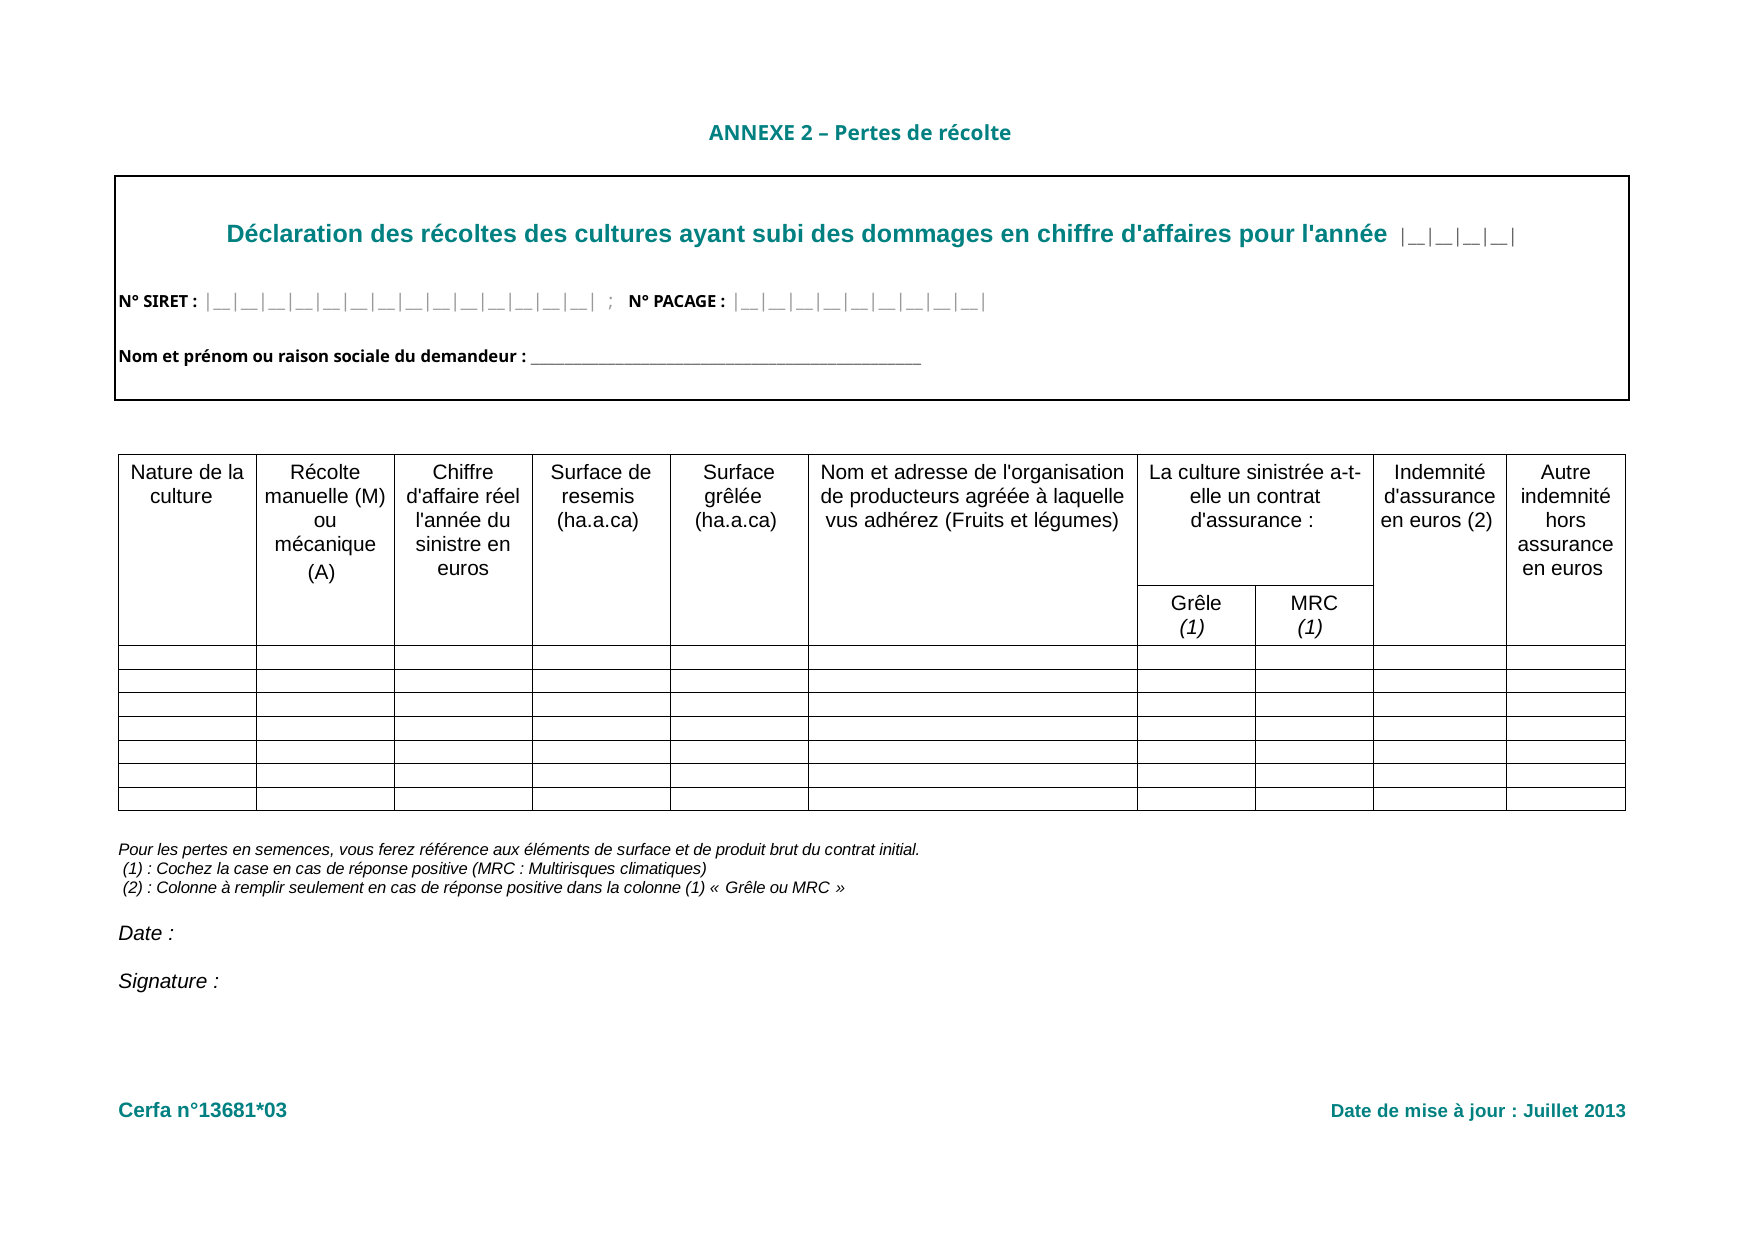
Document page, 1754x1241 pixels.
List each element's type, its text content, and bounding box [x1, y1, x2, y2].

table_cell [1374, 788, 1506, 810]
table_cell Grêle (1) [1138, 586, 1255, 645]
table_cell [533, 764, 670, 787]
table_header Surface grêlée (ha.a.ca) [671, 455, 808, 645]
text (2) : Colonne à remplir seulement en cas de réponse positive dans la colonne (1) « Grêle ou MRC » [118, 878, 1626, 897]
table_cell [533, 741, 670, 763]
text Pour les pertes en semences, vous ferez référence aux éléments de surface et de produit brut du contrat initial. [118, 840, 1626, 859]
table_cell [809, 646, 1137, 668]
table_cell [1374, 693, 1506, 716]
table_cell [671, 693, 808, 716]
table_cell [1138, 764, 1255, 787]
table_cell [257, 741, 394, 763]
table_cell [1507, 693, 1625, 716]
table_cell [1374, 717, 1506, 739]
table_cell [809, 741, 1137, 763]
table_cell [1138, 741, 1255, 763]
text Date : [118, 921, 1626, 945]
table_cell [1256, 764, 1373, 787]
table_cell [671, 646, 808, 668]
table_cell [119, 788, 256, 810]
table_cell [1507, 741, 1625, 763]
text Nom et prénom ou raison sociale du demandeur : ______________________________________________ [118, 342, 1626, 368]
table_cell [395, 693, 532, 716]
table_cell [257, 717, 394, 739]
table_header Nature de la culture [119, 455, 256, 645]
table_cell [671, 670, 808, 692]
table_cell [1138, 670, 1255, 692]
table_cell [119, 764, 256, 787]
table_cell [1138, 693, 1255, 716]
table_cell [1256, 646, 1373, 668]
text N° SIRET : |__|__|__|__|__|__|__|__|__|__|__|__|__|__| ; N° PACAGE : |__|__|__|__|__|__|__|__|__| [118, 287, 1626, 313]
table_cell [257, 764, 394, 787]
table_cell [395, 670, 532, 692]
table_cell [1507, 788, 1625, 810]
table_cell [119, 741, 256, 763]
table_cell [809, 764, 1137, 787]
table_header Nom et adresse de l'organisation de producteurs agréée à laquelle vus adhérez (Fruits et légumes) [809, 455, 1137, 645]
table_cell [533, 693, 670, 716]
table_cell [1138, 646, 1255, 668]
table_cell [395, 646, 532, 668]
table_cell [1374, 670, 1506, 692]
table_cell [257, 646, 394, 668]
table_cell [671, 717, 808, 739]
table_cell [1256, 670, 1373, 692]
table_cell [395, 741, 532, 763]
text (1) : Cochez la case en cas de réponse positive (MRC : Multirisques climatiques) [118, 859, 1626, 878]
table_cell [119, 717, 256, 739]
table_header Autre indemnité hors assurance en euros [1507, 455, 1625, 645]
table_cell [1256, 717, 1373, 739]
table_header La culture sinistrée a-t-elle un contrat d'assurance : [1138, 455, 1373, 585]
table_cell [809, 693, 1137, 716]
table_header Indemnité d'assurance en euros (2) [1374, 455, 1506, 645]
table_cell [533, 717, 670, 739]
table_cell [1374, 646, 1506, 668]
table_cell [1374, 741, 1506, 763]
text Signature : [118, 969, 1626, 993]
table_header Chiffre d'affaire réel l'année du sinistre en euros [395, 455, 532, 645]
table_cell [1256, 693, 1373, 716]
table_cell [809, 788, 1137, 810]
text Déclaration des récoltes des cultures ayant subi des dommages en chiffre d'affaires pour l'année |__|__|__|__| [118, 219, 1626, 248]
table_cell [671, 764, 808, 787]
table_cell [1507, 764, 1625, 787]
table_cell [395, 717, 532, 739]
text ANNEXE 2 – Pertes de récolte [709, 118, 1626, 147]
table_cell [257, 788, 394, 810]
table_cell [1374, 764, 1506, 787]
table_cell [1138, 788, 1255, 810]
table_cell [1507, 670, 1625, 692]
table_cell [671, 788, 808, 810]
table_cell [809, 670, 1137, 692]
table_header Surface de resemis (ha.a.ca) [533, 455, 670, 645]
table_cell [395, 788, 532, 810]
table_cell [257, 693, 394, 716]
table_cell MRC (1) [1256, 586, 1373, 645]
table_cell [395, 764, 532, 787]
table_cell [533, 646, 670, 668]
table_cell [671, 741, 808, 763]
table_cell [1507, 717, 1625, 739]
table_cell [1138, 717, 1255, 739]
table_cell [1256, 788, 1373, 810]
table_cell [119, 670, 256, 692]
table_cell [119, 646, 256, 668]
table_cell [533, 788, 670, 810]
table_header Récolte manuelle (M) ou mécanique (A) [257, 455, 394, 645]
table_cell [1507, 646, 1625, 668]
table_cell [809, 717, 1137, 739]
table_cell [257, 670, 394, 692]
table_cell [1256, 741, 1373, 763]
table_cell [119, 693, 256, 716]
table_cell [533, 670, 670, 692]
